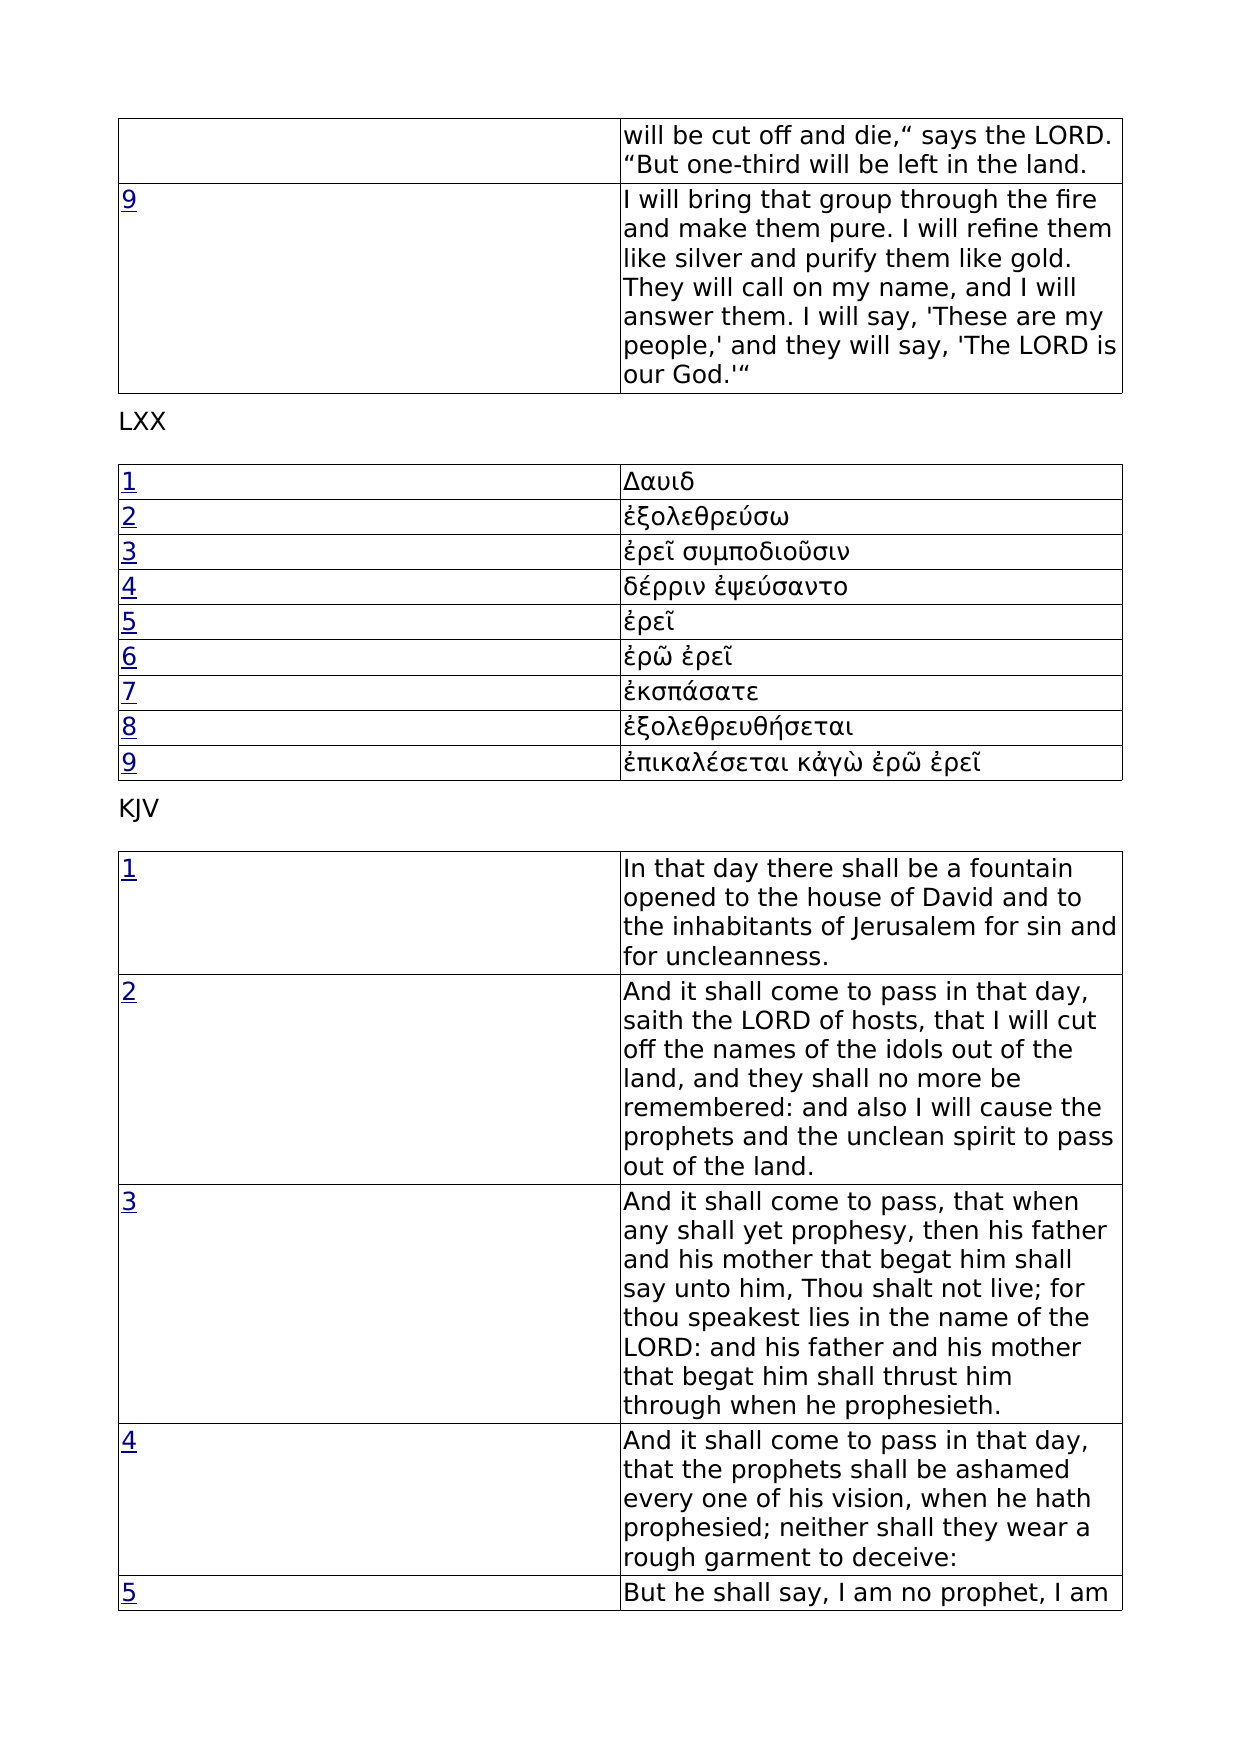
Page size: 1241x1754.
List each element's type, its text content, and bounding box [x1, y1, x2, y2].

table_cell 5 [119, 1576, 620, 1610]
table_header 1 [119, 465, 620, 499]
table_cell ἐρεῖ συμποδιοῦσιν [621, 535, 1122, 569]
table_cell ἐρεῖ [621, 605, 1122, 639]
table_cell ἐξολεθρεύσω [621, 500, 1122, 534]
table_cell 3 [119, 535, 620, 569]
table_cell And it shall come to pass in that day, saith the LORD of hosts, that I will cut off the names of the idols out of the land, and they shall no more be remembered: and also I will cause the prophets and the unclean spirit to pass out of the land. [621, 975, 1122, 1184]
table_cell 5 [119, 605, 620, 639]
table_cell 2 [119, 500, 620, 534]
table_cell And it shall come to pass in that day, that the prophets shall be ashamed every one of his vision, when he hath prophesied; neither shall they wear a rough garment to deceive: [621, 1424, 1122, 1575]
table_cell 2 [119, 975, 620, 1184]
table_cell will be cut off and die,“ says the LORD. “But one-third will be left in the land. [621, 119, 1122, 182]
table_cell 9 [119, 746, 620, 780]
table_cell δέρριν ἐψεύσαντο [621, 570, 1122, 604]
table_header In that day there shall be a fountain opened to the house of David and to the inhabitants of Jerusalem for sin and for uncleanness. [621, 852, 1122, 974]
table_cell ἐξολεθρευθήσεται [621, 711, 1122, 745]
table_cell 6 [119, 640, 620, 674]
table_cell 8 [119, 711, 620, 745]
table_cell 4 [119, 570, 620, 604]
table_cell 9 [119, 184, 620, 392]
table_cell 7 [119, 676, 620, 709]
table_cell 4 [119, 1424, 620, 1575]
text LXX [118, 407, 1122, 437]
table_cell ἐρῶ ἐρεῖ [621, 640, 1122, 674]
text KJV [118, 795, 1122, 824]
table_cell And it shall come to pass, that when any shall yet prophesy, then his father and his mother that begat him shall say unto him, Thou shalt not live; for thou speakest lies in the name of the LORD: and his father and his mother that begat him shall thrust him through when he prophesieth. [621, 1185, 1122, 1423]
table_cell 3 [119, 1185, 620, 1423]
table_header Δαυιδ [621, 465, 1122, 499]
table_cell ἐκσπάσατε [621, 676, 1122, 709]
table_cell I will bring that group through the fire and make them pure. I will refine them like silver and purify them like gold. They will call on my name, and I will answer them. I will say, 'These are my people,' and they will say, 'The LORD is our God.'“ [621, 184, 1122, 392]
table_cell [119, 119, 620, 182]
table_header 1 [119, 852, 620, 974]
table_cell But he shall say, I am no prophet, I am [621, 1576, 1122, 1610]
table_cell ἐπικαλέσεται κἀγὼ ἐρῶ ἐρεῖ [621, 746, 1122, 780]
